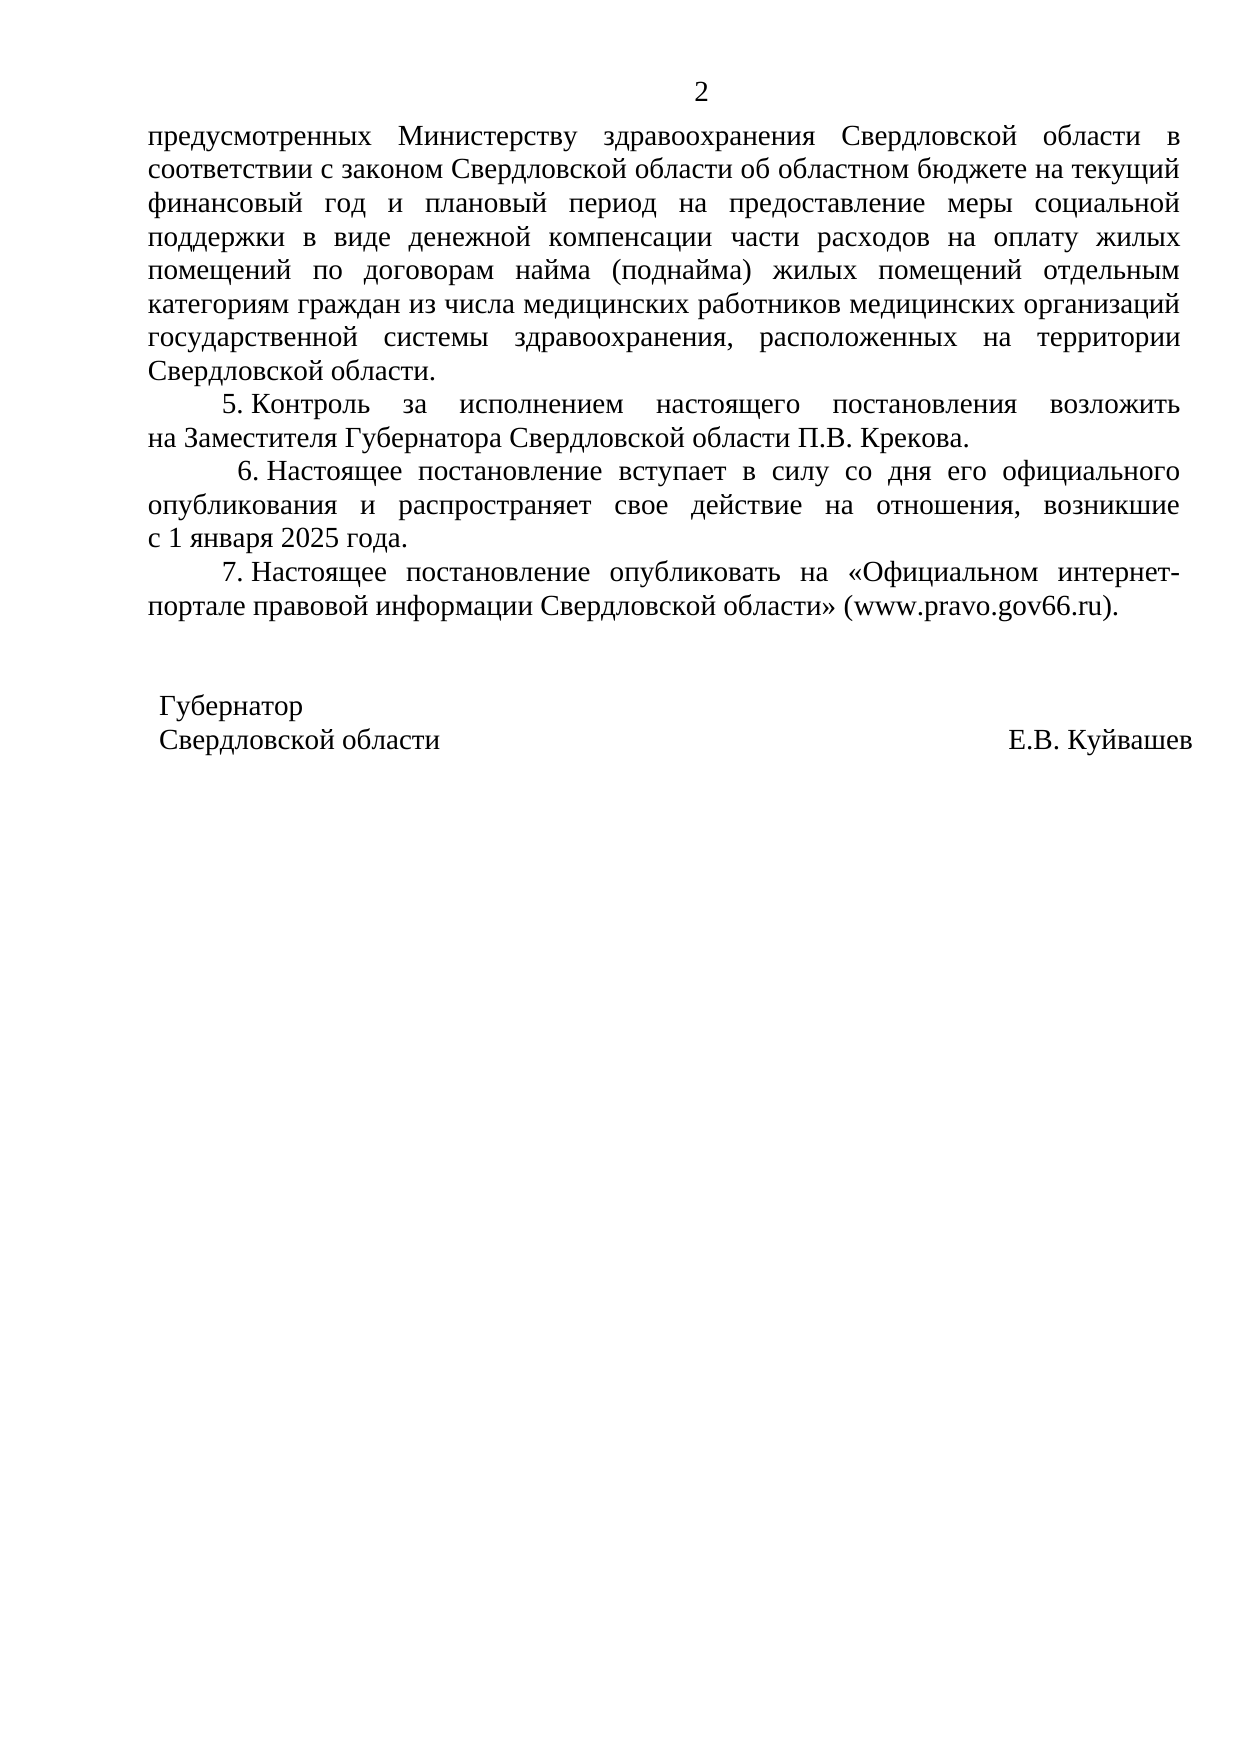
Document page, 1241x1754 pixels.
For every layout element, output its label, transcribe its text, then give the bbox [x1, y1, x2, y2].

text предусмотренных Министерству здравоохранения Свердловской области в соответствии с законом Свердловской области об областном бюджете на текущий финансовый год и плановый период на предоставление меры социальной поддержки в виде денежной компенсации части расходов на оплату жилых помещений по договорам найма (поднайма) жилых помещений отдельным категориям граждан из числа медицинских работников медицинских организаций государственной системы здравоохранения, расположенных на территории Свердловской области. [148, 118, 1181, 386]
text 5. Контроль за исполнением настоящего постановления возложить на Заместителя Губернатора Свердловской области П.В. Крекова. [148, 386, 1181, 453]
text 6. Настоящее постановление вступает в силу со дня его официального опубликования и распространяет свое действие на отношения, возникшие с 1 января 2025 года. [148, 453, 1181, 554]
text 7. Настоящее постановление опубликовать на «Официальном интернет-портале правовой информации Свердловской области» (www.pravo.gov66.ru). [148, 554, 1181, 621]
table_header Е.В. Куйвашев [676, 688, 1204, 755]
table_header Губернатор Свердловской области [148, 688, 676, 755]
